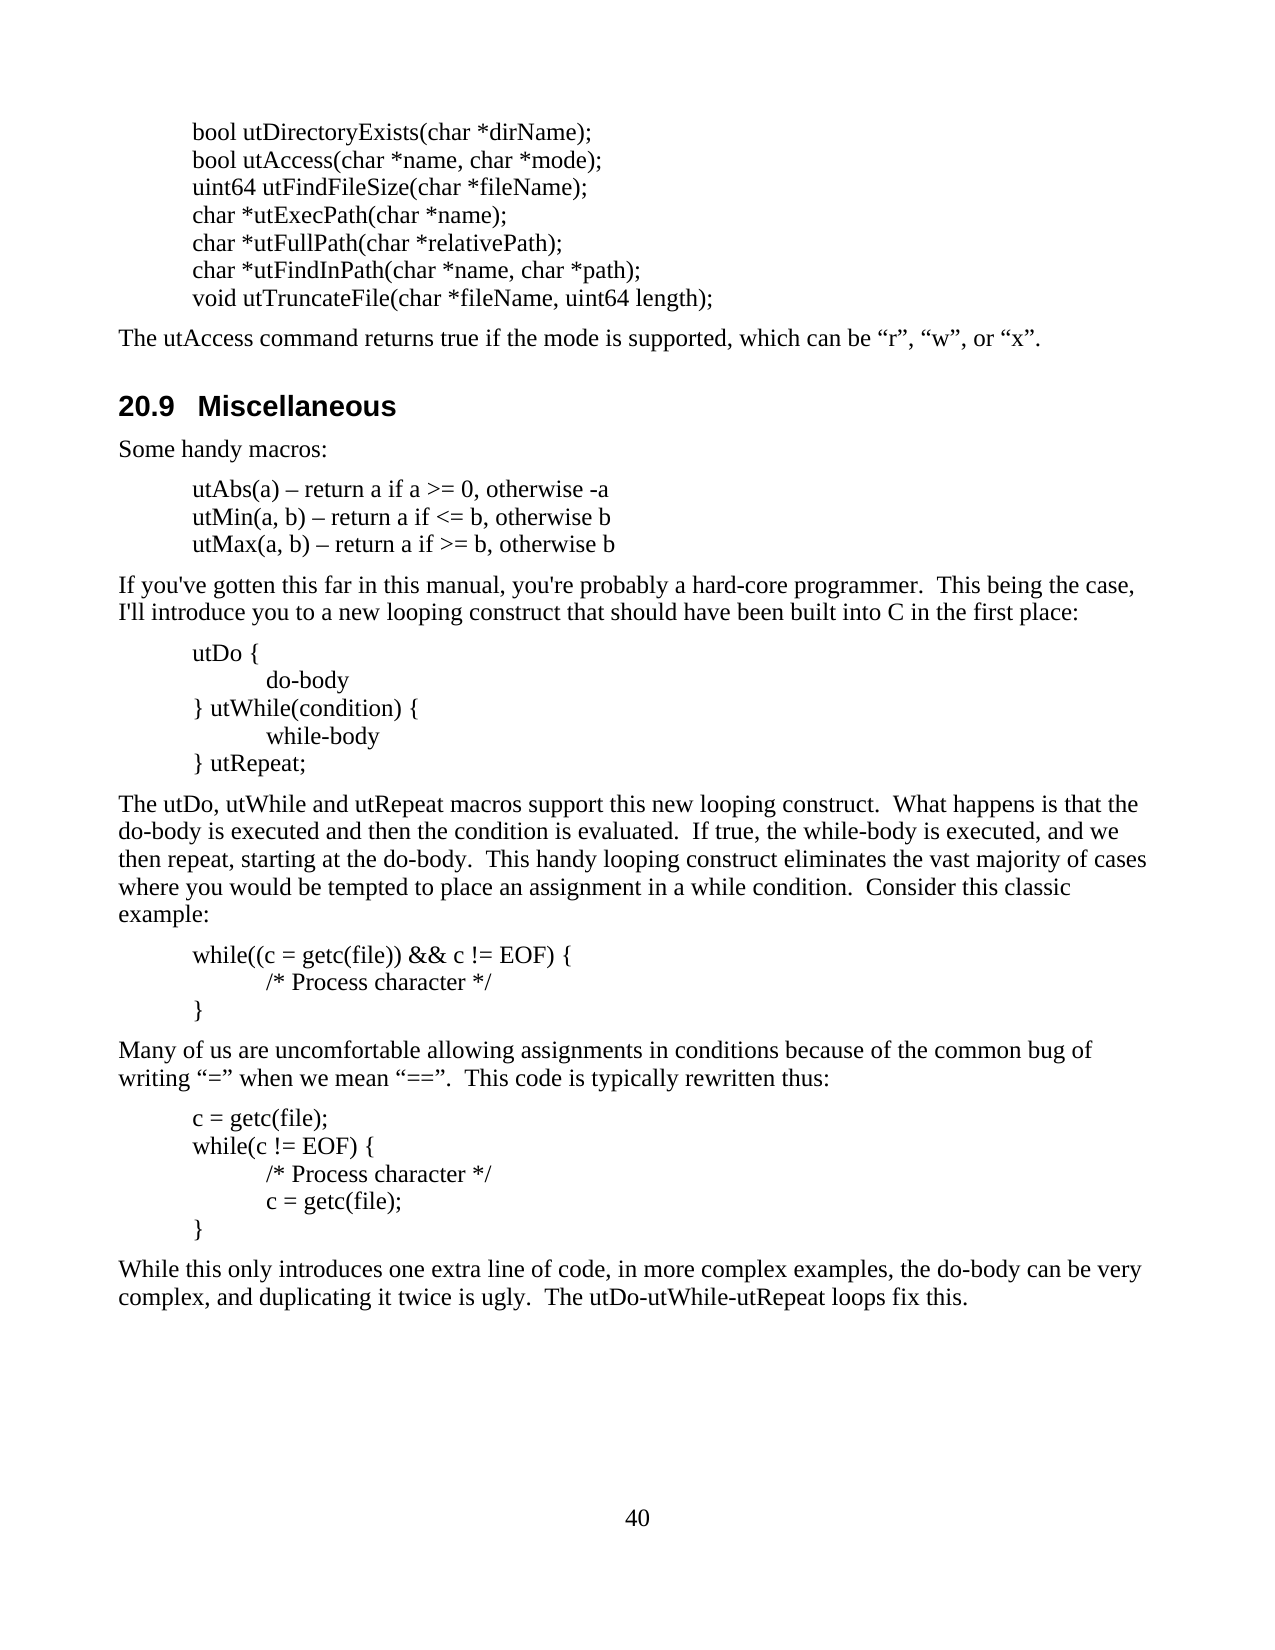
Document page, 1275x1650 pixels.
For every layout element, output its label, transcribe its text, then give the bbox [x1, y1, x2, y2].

text /* Process character */ [118, 1160, 1157, 1187]
text utAbs(a) – return a if a >= 0, otherwise -a [118, 475, 1157, 503]
text } [118, 996, 1157, 1024]
text The utAccess command returns true if the mode is supported, which can be “r”, “w”, or “x”. [118, 324, 1157, 352]
text char *utExecPath(char *name); [118, 201, 1157, 229]
text char *utFullPath(char *relativePath); [118, 229, 1157, 257]
text utMin(a, b) – return a if <= b, otherwise b [118, 503, 1157, 531]
text while((c = getc(file)) && c != EOF) { [118, 941, 1157, 968]
text uint64 utFindFileSize(char *fileName); [118, 173, 1157, 201]
text utDo { [118, 639, 1157, 666]
text } utRepeat; [118, 749, 1157, 777]
text do-body [118, 666, 1157, 694]
text while(c != EOF) { [118, 1132, 1157, 1160]
text c = getc(file); [118, 1104, 1157, 1132]
text char *utFindInPath(char *name, char *path); [118, 257, 1157, 284]
text c = getc(file); [118, 1187, 1157, 1215]
text } utWhile(condition) { [118, 694, 1157, 722]
text While this only introduces one extra line of code, in more complex examples, the do-body can be very complex, and duplicating it twice is ugly. The utDo-utWhile-utRepeat loops fix this. [118, 1255, 1157, 1311]
text Many of us are uncomfortable allowing assignments in conditions because of the common bug of writing “=” when we mean “==”. This code is typically rewritten thus: [118, 1036, 1157, 1092]
subtitle Miscellaneous [118, 390, 1157, 422]
text If you've gotten this far in this manual, you're probably a hard-core programmer. This being the case, I'll introduce you to a new looping construct that should have been built into C in the first place: [118, 571, 1157, 626]
text /* Process character */ [118, 968, 1157, 996]
text bool utDirectoryExists(char *dirName); [118, 118, 1157, 146]
text utMax(a, b) – return a if >= b, otherwise b [118, 531, 1157, 558]
text The utDo, utWhile and utRepeat macros support this new looping construct. What happens is that the do-body is executed and then the condition is evaluated. If true, the while-body is executed, and we then repeat, starting at the do-body. This handy looping construct eliminates the vast majority of cases where you would be tempted to place an assignment in a while condition. Consider this classic example: [118, 790, 1157, 928]
text while-body [118, 722, 1157, 749]
text bool utAccess(char *name, char *mode); [118, 146, 1157, 173]
text Some handy macros: [118, 435, 1157, 463]
text } [118, 1215, 1157, 1243]
text void utTruncateFile(char *fileName, uint64 length); [118, 284, 1157, 312]
